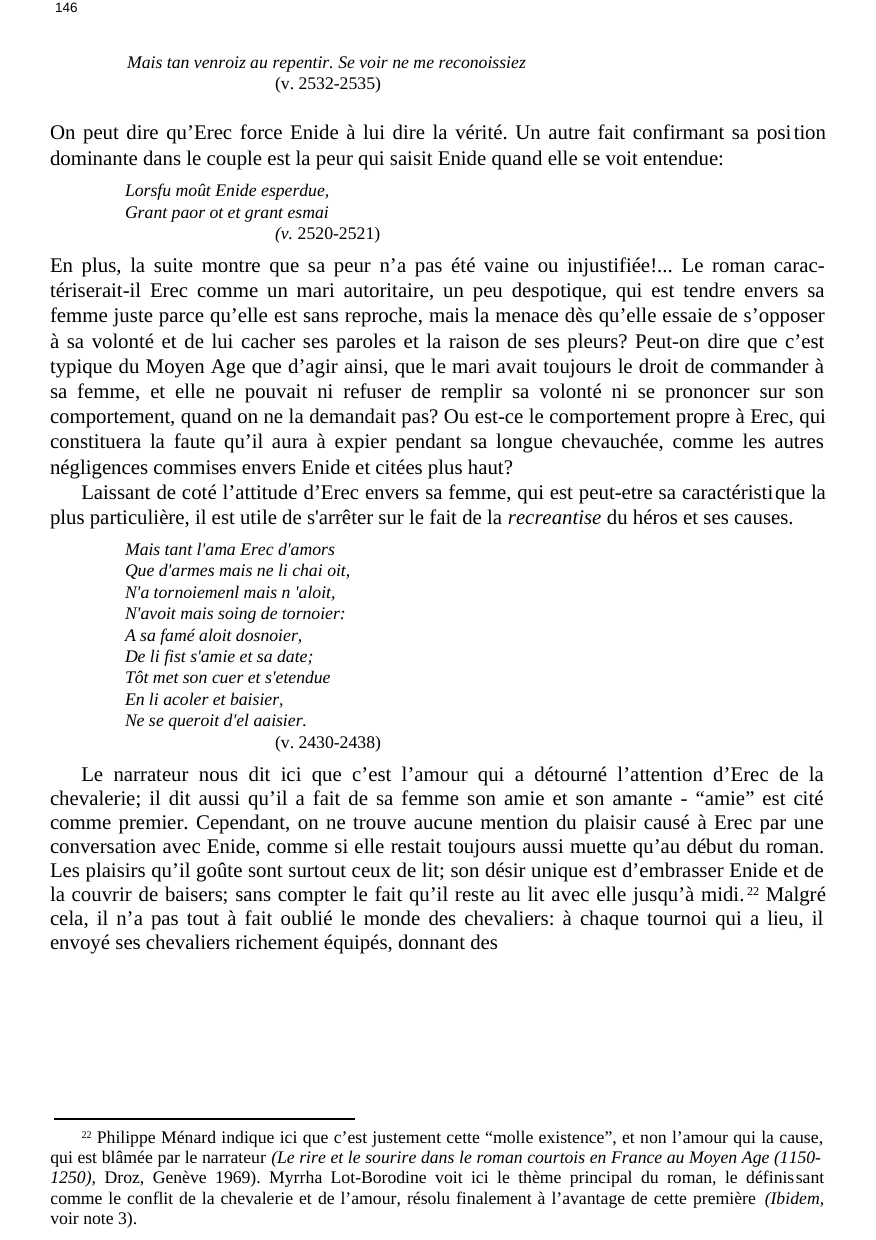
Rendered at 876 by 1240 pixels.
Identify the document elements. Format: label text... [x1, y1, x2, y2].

text Le narrateur nous dit ici que c’est l’amour qui a détourné l’attention d’Erec de la chevalerie; il dit aussi qu’il a fait de sa femme son amie et son amante - “amie” est cité comme premier. Cependant, on ne trouve aucune mention du plaisir causé à Erec par une conversation avec Enide, comme si elle restait toujours aussi muette qu’au début du roman. Les plaisirs qu’il goûte sont surtout ceux de lit; son désir unique est d’embrasser Enide et de la couvrir de baisers; sans compter le fait qu’il reste au lit avec elle jusqu’à midi.22 Malgré cela, il n’a pas tout à fait oublié le monde des chevaliers: à chaque tournoi qui a lieu, il envoyé ses chevaliers richement équipés, donnant des [50, 762, 826, 954]
text 146 [55, 0, 83, 16]
text Mais tan venroiz au repentir. Se voir ne me reconoissiez [125, 52, 826, 72]
text On peut dire qu’Erec force Enide à lui dire la vérité. Un autre fait confirmant sa posi­tion dominante dans le couple est la peur qui saisit Enide quand elle se voit entendue: [50, 120, 826, 170]
text Ne se queroit d'el aaisier. [50, 710, 826, 731]
text Grant paor ot et grant esmai [50, 202, 826, 222]
text (v. 2520-2521) [275, 223, 826, 243]
text Mais tant l'ama Erec d'amors [50, 539, 826, 559]
text De li fist s'amie et sa date; [50, 646, 826, 666]
text 22 Philippe Ménard indique ici que c’est justement cette “molle existence”, et non l’amour qui la cause, qui est blâmée par le narrateur (Le rire et le sourire dans le roman courtois en France au Moyen Age (1150-1250), Droz, Genève 1969). Myrrha Lot-Borodine voit ici le thème principal du roman, le définis­sant comme le conflit de la chevalerie et de l’amour, résolu finalement à l’avantage de cette première (Ibi­dem, voir note 3). [50, 1127, 824, 1228]
text Que d'armes mais ne li chai oit, [50, 560, 826, 580]
text (v. 2430-2438) [275, 732, 826, 752]
text En li acoler et baisier, [50, 689, 826, 709]
text A sa famé aloit dosnoier, [50, 624, 826, 645]
text N'a tornoiemenl mais n 'aloit, [50, 582, 826, 602]
text Laissant de coté l’attitude d’Erec envers sa femme, qui est peut-etre sa caractéristi­que la plus particulière, il est utile de s'arrêter sur le fait de la recreantise du héros et ses causes. [50, 480, 826, 529]
text Lorsfu moût Enide esperdue, [50, 180, 826, 201]
text N'avoit mais soing de tornoier: [50, 603, 826, 623]
text Tôt met son cuer et s'etendue [50, 667, 826, 688]
text (v. 2532-2535) [275, 73, 826, 93]
text En plus, la suite montre que sa peur n’a pas été vaine ou injustifiée!... Le roman carac- tériserait-il Erec comme un mari autoritaire, un peu despotique, qui est tendre envers sa femme juste parce qu’elle est sans reproche, mais la menace dès qu’elle essaie de s’opposer à sa volonté et de lui cacher ses paroles et la raison de ses pleurs? Peut-on dire que c’est typique du Moyen Age que d’agir ainsi, que le mari avait toujours le droit de commander à sa femme, et elle ne pouvait ni refuser de remplir sa volonté ni se prononcer sur son comportement, quand on ne la demandait pas? Ou est-ce le com­portement propre à Erec, qui constituera la faute qu’il aura à expier pendant sa longue chevauchée, comme les autres négligences commises envers Enide et citées plus haut? [50, 253, 826, 479]
